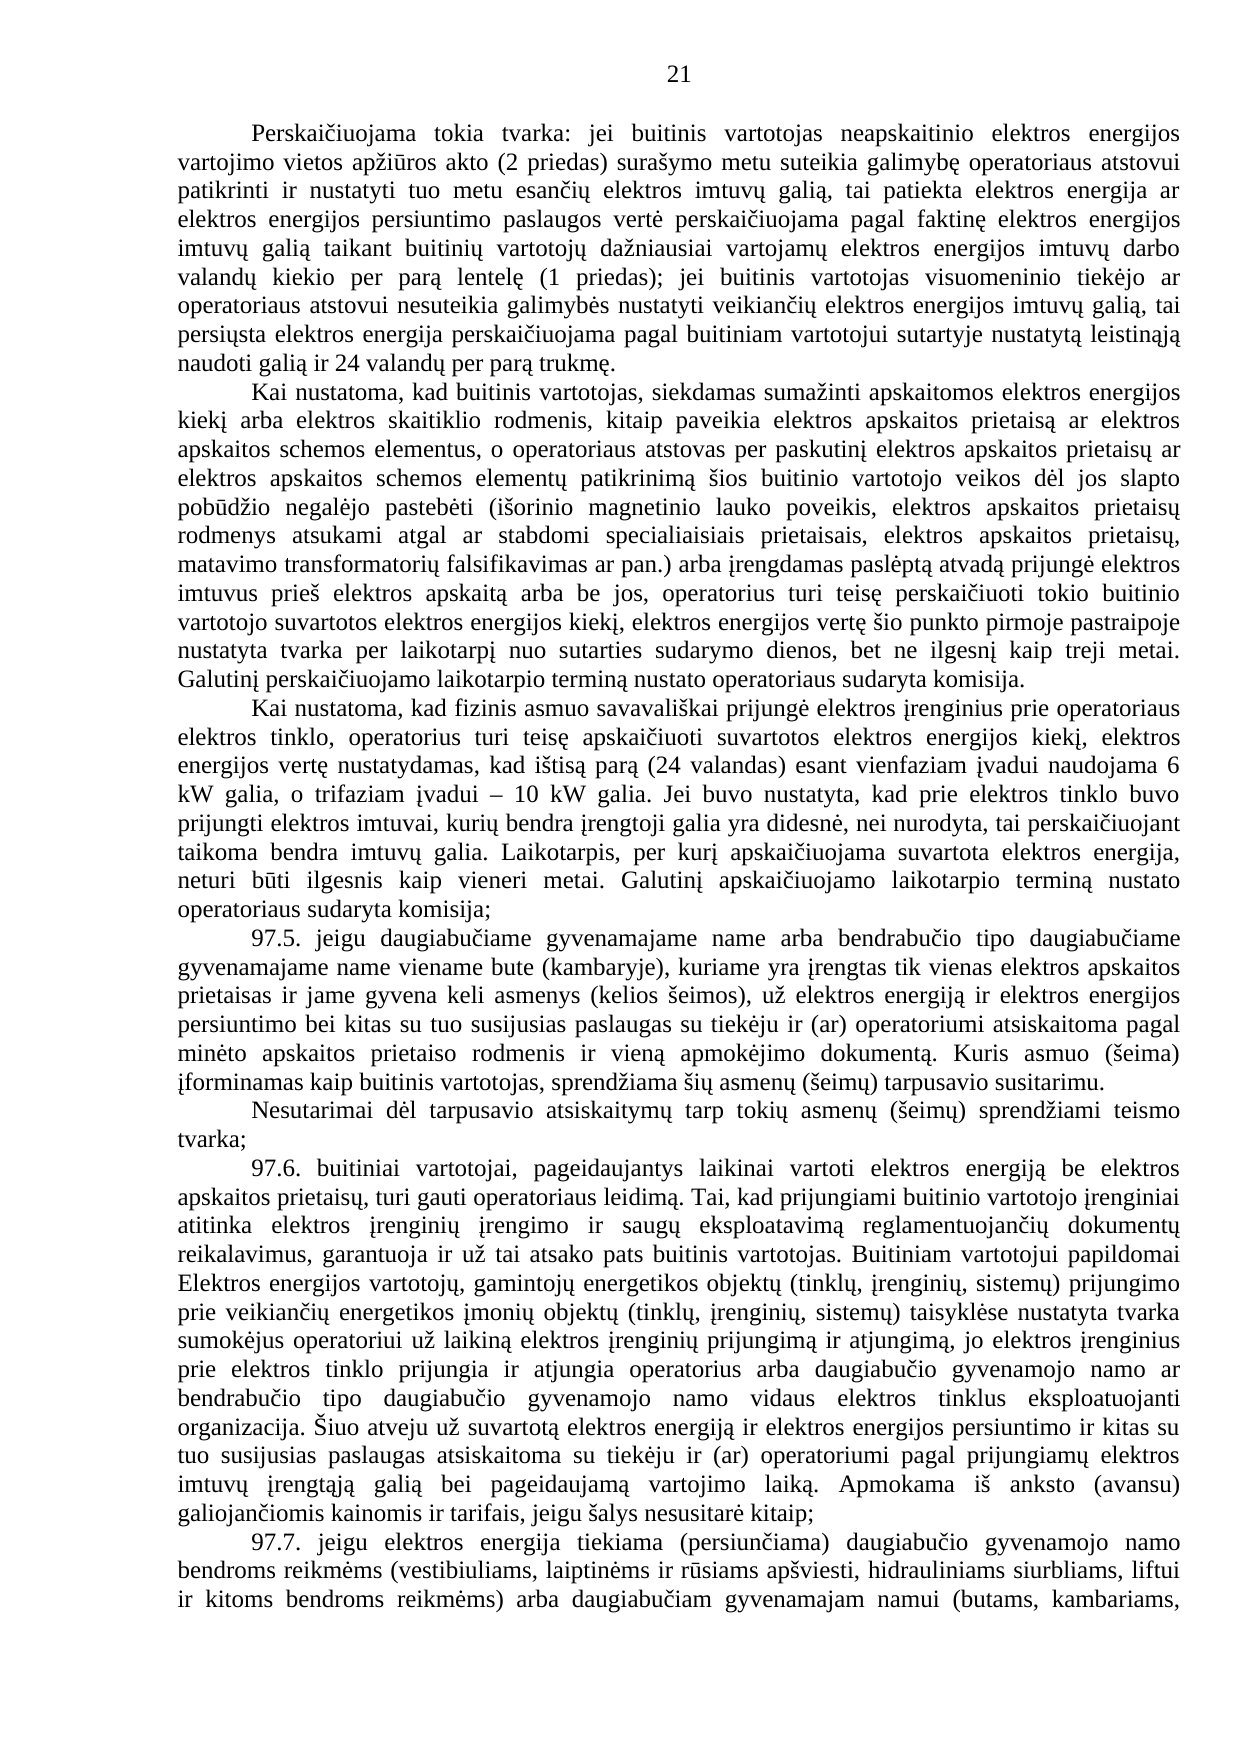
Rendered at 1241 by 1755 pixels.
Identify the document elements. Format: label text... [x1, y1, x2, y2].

text Kai nustatoma, kad fizinis asmuo savavališkai prijungė elektros įrenginius prie operatoriaus elektros tinklo, operatorius turi teisę apskaičiuoti suvartotos elektros energijos kiekį, elektros energijos vertę nustatydamas, kad ištisą parą (24 valandas) esant vienfaziam įvadui naudojama 6 kW galia, o trifaziam įvadui – 10 kW galia. Jei buvo nustatyta, kad prie elektros tinklo buvo prijungti elektros imtuvai, kurių bendra įrengtoji galia yra didesnė, nei nurodyta, tai perskaičiuojant taikoma bendra imtuvų galia. Laikotarpis, per kurį apskaičiuojama suvartota elektros energija, neturi būti ilgesnis kaip vieneri metai. Galutinį apskaičiuojamo laikotarpio terminą nustato operatoriaus sudaryta komisija; [177, 693, 1181, 923]
text 97.5. jeigu daugiabučiame gyvenamajame name arba bendrabučio tipo daugiabučiame gyvenamajame name viename bute (kambaryje), kuriame yra įrengtas tik vienas elektros apskaitos prietaisas ir jame gyvena keli asmenys (kelios šeimos), už elektros energiją ir elektros energijos persiuntimo bei kitas su tuo susijusias paslaugas su tiekėju ir (ar) operatoriumi atsiskaitoma pagal minėto apskaitos prietaiso rodmenis ir vieną apmokėjimo dokumentą. Kuris asmuo (šeima) įforminamas kaip buitinis vartotojas, sprendžiama šių asmenų (šeimų) tarpusavio susitarimu. [177, 923, 1181, 1096]
text Nesutarimai dėl tarpusavio atsiskaitymų tarp tokių asmenų (šeimų) sprendžiami teismo tvarka; [177, 1096, 1181, 1153]
text Perskaičiuojama tokia tvarka: jei buitinis vartotojas neapskaitinio elektros energijos vartojimo vietos apžiūros akto (2 priedas) surašymo metu suteikia galimybę operatoriaus atstovui patikrinti ir nustatyti tuo metu esančių elektros imtuvų galią, tai patiekta elektros energija ar elektros energijos persiuntimo paslaugos vertė perskaičiuojama pagal faktinę elektros energijos imtuvų galią taikant buitinių vartotojų dažniausiai vartojamų elektros energijos imtuvų darbo valandų kiekio per parą lentelę (1 priedas); jei buitinis vartotojas visuomeninio tiekėjo ar operatoriaus atstovui nesuteikia galimybės nustatyti veikiančių elektros energijos imtuvų galią, tai persiųsta elektros energija perskaičiuojama pagal buitiniam vartotojui sutartyje nustatytą leistinąją naudoti galią ir 24 valandų per parą trukmę. [177, 118, 1181, 377]
text 97.6. buitiniai vartotojai, pageidaujantys laikinai vartoti elektros energiją be elektros apskaitos prietaisų, turi gauti operatoriaus leidimą. Tai, kad prijungiami buitinio vartotojo įrenginiai atitinka elektros įrenginių įrengimo ir saugų eksploatavimą reglamentuojančių dokumentų reikalavimus, garantuoja ir už tai atsako pats buitinis vartotojas. Buitiniam vartotojui papildomai Elektros energijos vartotojų, gamintojų energetikos objektų (tinklų, įrenginių, sistemų) prijungimo prie veikiančių energetikos įmonių objektų (tinklų, įrenginių, sistemų) taisyklėse nustatyta tvarka sumokėjus operatoriui už laikiną elektros įrenginių prijungimą ir atjungimą, jo elektros įrenginius prie elektros tinklo prijungia ir atjungia operatorius arba daugiabučio gyvenamojo namo ar bendrabučio tipo daugiabučio gyvenamojo namo vidaus elektros tinklus eksploatuojanti organizacija. Šiuo atveju už suvartotą elektros energiją ir elektros energijos persiuntimo ir kitas su tuo susijusias paslaugas atsiskaitoma su tiekėju ir (ar) operatoriumi pagal prijungiamų elektros imtuvų įrengtąją galią bei pageidaujamą vartojimo laiką. Apmokama iš anksto (avansu) galiojančiomis kainomis ir tarifais, jeigu šalys nesusitarė kitaip; [177, 1153, 1181, 1527]
text Kai nustatoma, kad buitinis vartotojas, siekdamas sumažinti apskaitomos elektros energijos kiekį arba elektros skaitiklio rodmenis, kitaip paveikia elektros apskaitos prietaisą ar elektros apskaitos schemos elementus, o operatoriaus atstovas per paskutinį elektros apskaitos prietaisų ar elektros apskaitos schemos elementų patikrinimą šios buitinio vartotojo veikos dėl jos slapto pobūdžio negalėjo pastebėti (išorinio magnetinio lauko poveikis, elektros apskaitos prietaisų rodmenys atsukami atgal ar stabdomi specialiaisiais prietaisais, elektros apskaitos prietaisų, matavimo transformatorių falsifikavimas ar pan.) arba įrengdamas paslėptą atvadą prijungė elektros imtuvus prieš elektros apskaitą arba be jos, operatorius turi teisę perskaičiuoti tokio buitinio vartotojo suvartotos elektros energijos kiekį, elektros energijos vertę šio punkto pirmoje pastraipoje nustatyta tvarka per laikotarpį nuo sutarties sudarymo dienos, bet ne ilgesnį kaip treji metai. Galutinį perskaičiuojamo laikotarpio terminą nustato operatoriaus sudaryta komisija. [177, 377, 1181, 693]
text 97.7. jeigu elektros energija tiekiama (persiunčiama) daugiabučio gyvenamojo namo bendroms reikmėms (vestibiuliams, laiptinėms ir rūsiams apšviesti, hidrauliniams siurbliams, liftui ir kitoms bendroms reikmėms) arba daugiabučiam gyvenamajam namui (butams, kambariams, [177, 1527, 1181, 1613]
